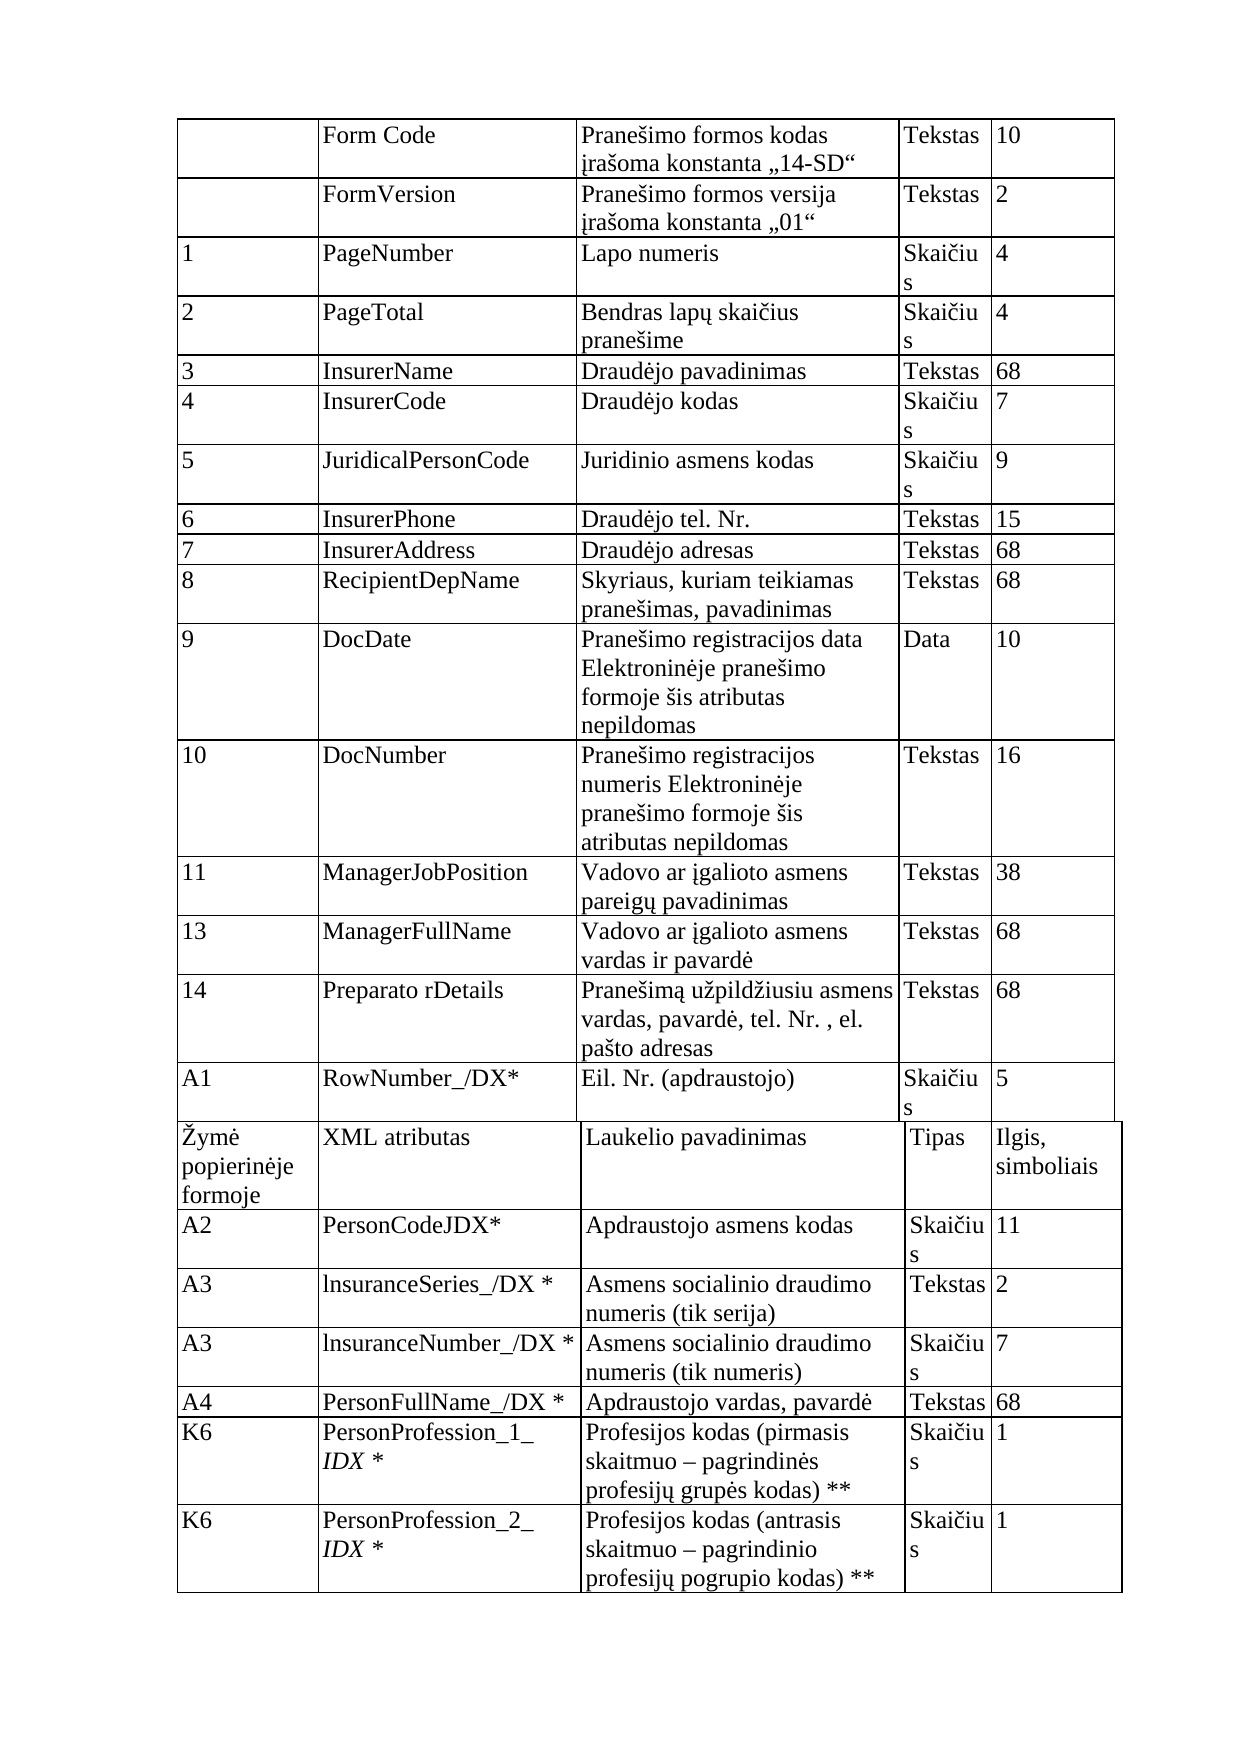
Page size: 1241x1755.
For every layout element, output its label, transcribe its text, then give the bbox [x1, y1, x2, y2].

table_cell 11 [992, 1210, 1121, 1267]
table_cell Ilgis, simboliais [992, 1122, 1121, 1208]
table_cell 2 [992, 1269, 1121, 1327]
table_cell Tekstas [900, 741, 991, 856]
table_cell Skaičius [906, 1505, 991, 1592]
table_cell [178, 120, 318, 177]
table_cell Vadovo ar įgalioto asmens vardas ir pavardė [577, 916, 898, 974]
table_cell 68 [992, 356, 1114, 385]
table_cell [1115, 444, 1122, 503]
table_cell K6 [178, 1418, 318, 1504]
table_cell Pranešimo registracijos numeris Elektroninėje pranešimo formoje šis atributas nepildomas [577, 741, 898, 856]
table_cell Tekstas [900, 120, 991, 177]
table_cell Lapo numeris [577, 238, 898, 295]
table_cell [1115, 564, 1122, 622]
table_cell 1 [992, 1505, 1121, 1592]
table_cell [1115, 503, 1122, 533]
table_cell Asmens socialinio draudimo numeris (tik numeris) [582, 1328, 904, 1386]
table_cell Apdraustojo vardas, pavardė [582, 1387, 904, 1416]
table_cell [178, 179, 318, 236]
table_cell [1115, 974, 1122, 1062]
table_cell Skaičius [900, 386, 991, 444]
table_cell 1 [178, 238, 318, 295]
table_cell Tekstas [900, 916, 991, 974]
table_cell InsurerPhone [319, 505, 576, 533]
table_cell DocDate [319, 624, 576, 739]
table_cell [1115, 295, 1122, 354]
table_cell ManagerJobPosition [319, 857, 576, 915]
table_cell Pranešimo formos kodas įrašoma konstanta „14-SD“ [577, 120, 898, 177]
table_cell Preparato rDetails [319, 975, 576, 1062]
table_cell 68 [992, 975, 1114, 1062]
table_cell [1115, 623, 1122, 739]
table_cell 10 [178, 741, 318, 856]
table_cell PersonCodeJDX* [319, 1210, 580, 1267]
table_cell [1115, 739, 1122, 856]
table_cell 68 [992, 565, 1114, 622]
table_cell Skaičius [900, 1063, 991, 1121]
table_cell PageNumber [319, 238, 576, 295]
table_cell 5 [992, 1063, 1114, 1121]
table_cell Apdraustojo asmens kodas [582, 1210, 904, 1267]
table_cell [1115, 354, 1122, 385]
table_cell FormVersion [319, 179, 576, 236]
table_cell Tekstas [900, 857, 991, 915]
table_cell K6 [178, 1505, 318, 1592]
table_cell RecipientDepName [319, 565, 576, 622]
table_cell InsurerCode [319, 386, 576, 444]
table_cell 4 [178, 386, 318, 444]
table_cell Draudėjo kodas [577, 386, 898, 444]
table_cell A1 [178, 1063, 318, 1121]
table_cell 4 [992, 238, 1114, 295]
table_cell Skaičius [906, 1328, 991, 1386]
table_cell Tekstas [900, 356, 991, 385]
table_cell Tekstas [906, 1387, 991, 1416]
table_cell 38 [992, 857, 1114, 915]
table_cell InsurerAddress [319, 535, 576, 563]
table_cell 9 [178, 624, 318, 739]
table_cell Tekstas [900, 565, 991, 622]
table_cell Bendras lapų skaičius pranešime [577, 297, 898, 354]
table_cell RowNumber_/DX* [319, 1063, 576, 1121]
table_cell Asmens socialinio draudimo numeris (tik serija) [582, 1269, 904, 1327]
table_cell Pranešimo formos versija įrašoma konstanta „01“ [577, 179, 898, 236]
table_cell 1 [992, 1418, 1121, 1504]
table_cell Form Code [319, 120, 576, 177]
table_cell 6 [178, 505, 318, 533]
table_cell Skaičius [900, 445, 991, 503]
table_cell 10 [992, 624, 1114, 739]
table_cell [1115, 856, 1122, 915]
table_cell Skaičius [906, 1210, 991, 1267]
table_cell Data [900, 624, 991, 739]
table_cell [1115, 533, 1122, 563]
table_cell PersonProfession_1_ IDX * [319, 1418, 580, 1504]
table_cell [1115, 236, 1122, 295]
table_cell 7 [992, 1328, 1121, 1386]
table_cell 3 [178, 356, 318, 385]
table_cell A3 [178, 1269, 318, 1327]
table_cell InsurerName [319, 356, 576, 385]
table_cell Tipas [906, 1122, 991, 1208]
table_cell Pranešimą užpildžiusiu asmens vardas, pavardė, tel. Nr. , el. pašto adresas [577, 975, 898, 1062]
table_cell Skaičius [900, 238, 991, 295]
table_cell [1115, 1062, 1122, 1121]
table_cell 68 [992, 535, 1114, 563]
table_cell A2 [178, 1210, 318, 1267]
table_cell 16 [992, 741, 1114, 856]
table_cell XML atributas [319, 1122, 580, 1208]
table_cell Skyriaus, kuriam teikiamas pranešimas, pavadinimas [577, 565, 898, 622]
table_cell 68 [992, 1387, 1121, 1416]
table_cell Draudėjo tel. Nr. [577, 505, 898, 533]
table_cell 4 [992, 297, 1114, 354]
table_cell 10 [992, 120, 1114, 177]
table_cell 15 [992, 505, 1114, 533]
table_cell 5 [178, 445, 318, 503]
table_cell Laukelio pavadinimas [582, 1122, 904, 1208]
table_cell Profesijos kodas (pirmasis skaitmuo – pagrindinės profesijų grupės kodas) ** [582, 1418, 904, 1504]
table_cell ManagerFullName [319, 916, 576, 974]
table_cell Profesijos kodas (antrasis skaitmuo – pagrindinio profesijų pogrupio kodas) ** [582, 1505, 904, 1592]
table_cell Tekstas [906, 1269, 991, 1327]
table_cell A4 [178, 1387, 318, 1416]
table_cell 9 [992, 445, 1114, 503]
table_cell PageTotal [319, 297, 576, 354]
table_cell [1115, 385, 1122, 444]
table_cell DocNumber [319, 741, 576, 856]
table_cell Pranešimo registracijos data Elektroninėje pranešimo formoje šis atributas nepildomas [577, 624, 898, 739]
table_cell Tekstas [900, 179, 991, 236]
table_cell Draudėjo pavadinimas [577, 356, 898, 385]
table_cell Tekstas [900, 505, 991, 533]
table_cell 13 [178, 916, 318, 974]
table_cell lnsuranceSeries_/DX * [319, 1269, 580, 1327]
table_cell [1115, 118, 1122, 177]
table_cell Draudėjo adresas [577, 535, 898, 563]
table_cell A3 [178, 1328, 318, 1386]
table_cell PersonProfession_2_ IDX * [319, 1505, 580, 1592]
table_cell 7 [992, 386, 1114, 444]
table_cell Juridinio asmens kodas [577, 445, 898, 503]
table_cell Skaičius [900, 297, 991, 354]
table_cell 2 [992, 179, 1114, 236]
table_cell PersonFullName_/DX * [319, 1387, 580, 1416]
table_cell 14 [178, 975, 318, 1062]
table_cell [1115, 915, 1122, 974]
table_cell lnsuranceNumber_/DX * [319, 1328, 580, 1386]
table_cell 2 [178, 297, 318, 354]
table_cell Eil. Nr. (apdraustojo) [577, 1063, 898, 1121]
table_cell Tekstas [900, 535, 991, 563]
table_cell Tekstas [900, 975, 991, 1062]
table_cell 68 [992, 916, 1114, 974]
table_cell [1115, 177, 1122, 236]
table_cell 7 [178, 535, 318, 563]
table_cell Žymė popierinėje formoje [178, 1122, 318, 1208]
table_cell 8 [178, 565, 318, 622]
table_cell JuridicalPersonCode [319, 445, 576, 503]
table_cell 11 [178, 857, 318, 915]
table_cell Skaičius [906, 1418, 991, 1504]
table_cell Vadovo ar įgalioto asmens pareigų pavadinimas [577, 857, 898, 915]
